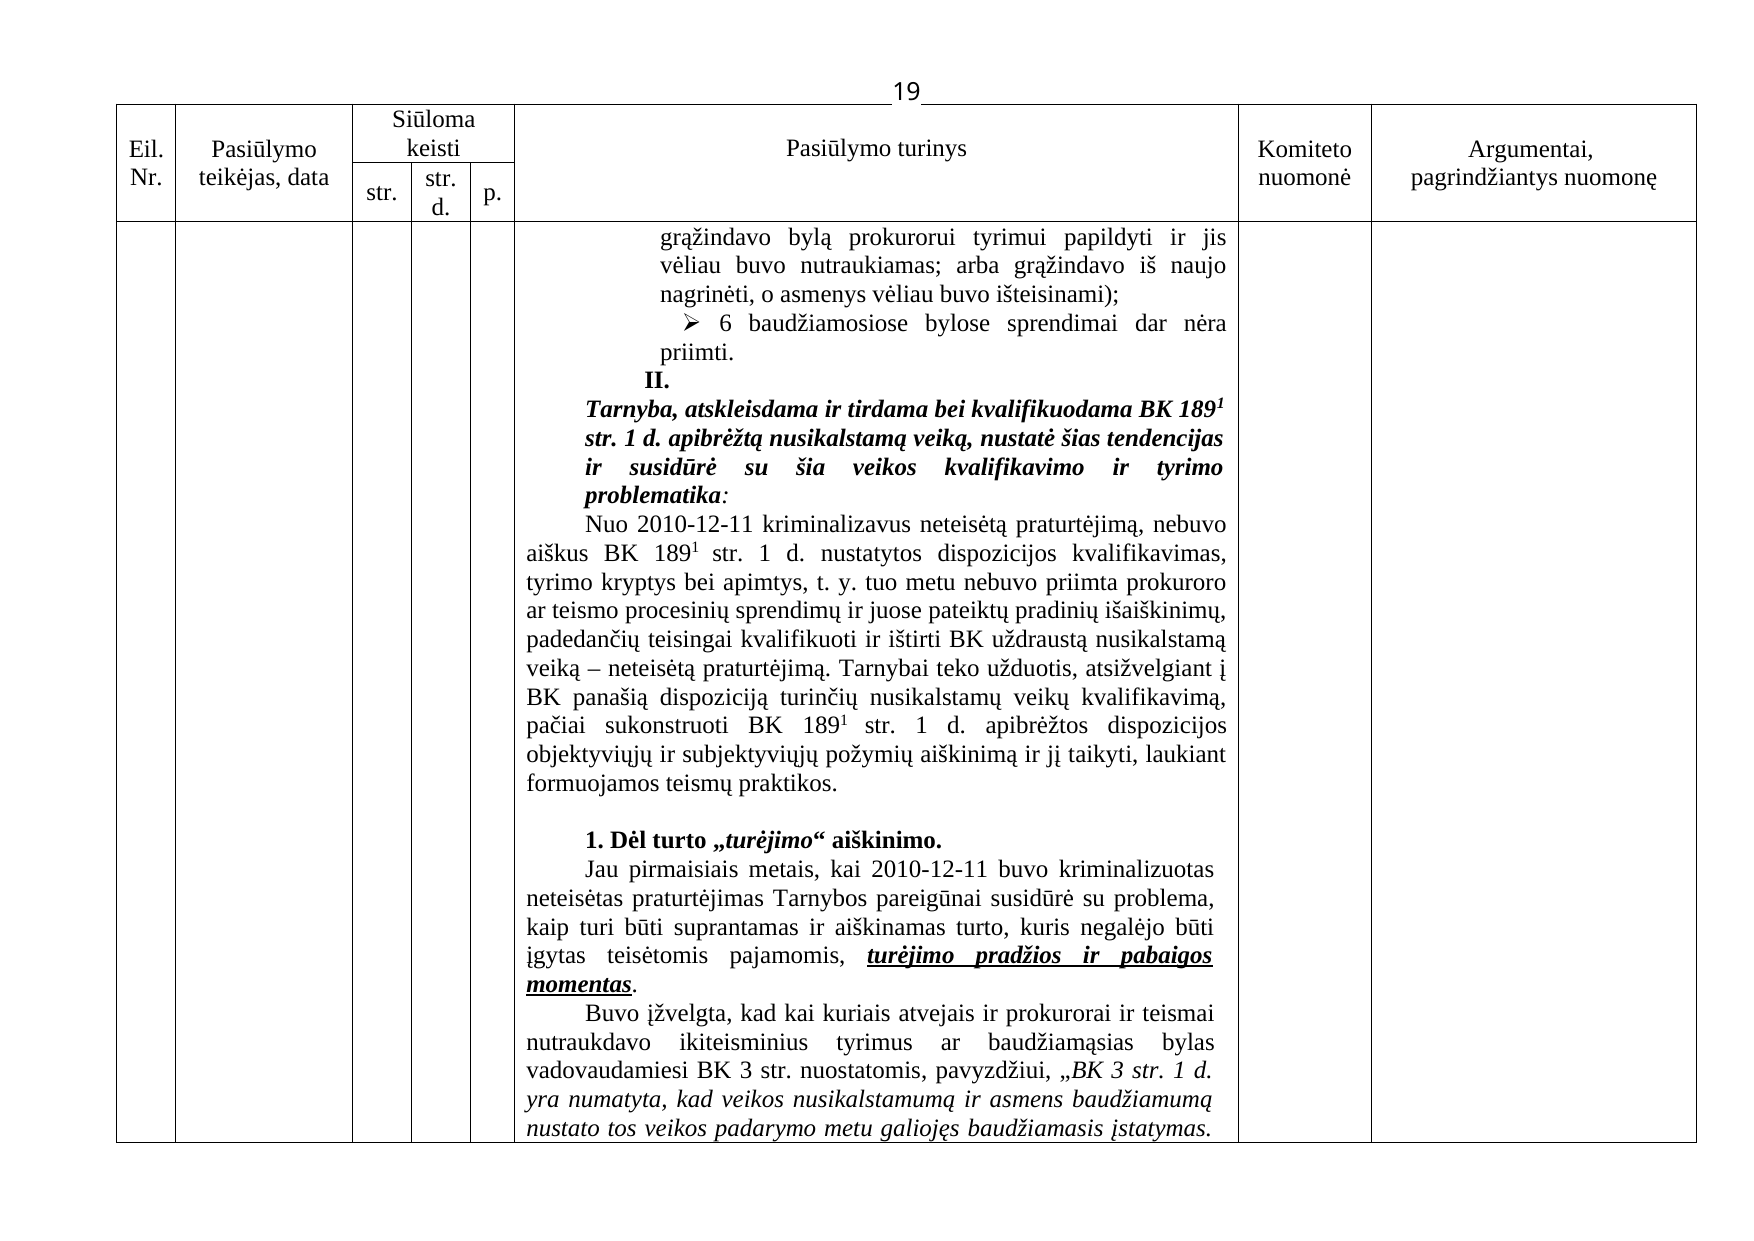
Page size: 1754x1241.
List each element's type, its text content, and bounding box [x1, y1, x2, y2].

table_cell p. [471, 163, 514, 221]
table_cell [1239, 222, 1371, 1142]
table_header Argumentai, pagrindžiantys nuomonę [1372, 105, 1696, 221]
table_header Komiteto nuomonė [1239, 105, 1371, 221]
table_header Pasiūlymo teikėjas, data [176, 105, 352, 221]
table_cell [1372, 222, 1696, 1142]
table_cell grąžindavo bylą prokurorui tyrimui papildyti ir jis vėliau buvo nutraukiamas; arba grąžindavo iš naujo nagrinėti, o asmenys vėliau buvo išteisinami); 6 baudžiamosiose bylose sprendimai dar nėra priimti. Tarnyba, atskleisdama ir tirdama bei kvalifikuodama BK 1891 str. 1 d. apibrėžtą nusikalstamą veiką, nustatė šias tendencijas ir susidūrė su šia veikos kvalifikavimo ir tyrimo problematika: Nuo 2010-12-11 kriminalizavus neteisėtą praturtėjimą, nebuvo aiškus BK 1891 str. 1 d. nustatytos dispozicijos kvalifikavimas, tyrimo kryptys bei apimtys, t. y. tuo metu nebuvo priimta prokuroro ar teismo procesinių sprendimų ir juose pateiktų pradinių išaiškinimų, padedančių teisingai kvalifikuoti ir ištirti BK uždraustą nusikalstamą veiką – neteisėtą praturtėjimą. Tarnybai teko užduotis, atsižvelgiant į BK panašią dispoziciją turinčių nusikalstamų veikų kvalifikavimą, pačiai sukonstruoti BK 1891 str. 1 d. apibrėžtos dispozicijos objektyviųjų ir subjektyviųjų požymių aiškinimą ir jį taikyti, laukiant formuojamos teismų praktikos. 1. Dėl turto „turėjimo“ aiškinimo. Jau pirmaisiais metais, kai 2010-12-11 buvo kriminalizuotas neteisėtas praturtėjimas Tarnybos pareigūnai susidūrė su problema, kaip turi būti suprantamas ir aiškinamas turto, kuris negalėjo būti įgytas teisėtomis pajamomis, turėjimo pradžios ir pabaigos momentas. Buvo įžvelgta, kad kai kuriais atvejais ir prokurorai ir teismai nutraukdavo ikiteisminius tyrimus ar baudžiamąsias bylas vadovaudamiesi BK 3 str. nuostatomis, pavyzdžiui, „BK 3 str. 1 d. yra numatyta, kad veikos nusikalstamumą ir asmens baudžiamumą nustato tos veikos padarymo metu galiojęs baudžiamasis įstatymas. [515, 222, 1238, 1142]
table_header Pasiūlymo turinys [515, 105, 1238, 221]
table_cell [471, 222, 514, 1142]
table_cell [117, 222, 175, 1142]
table_cell str. d. [412, 163, 470, 221]
table_header Siūloma keisti [353, 105, 514, 162]
table_cell [412, 222, 470, 1142]
table_cell [353, 222, 411, 1142]
table_header Eil. Nr. [117, 105, 175, 221]
table_cell [176, 222, 352, 1142]
table_cell str. [353, 163, 411, 221]
